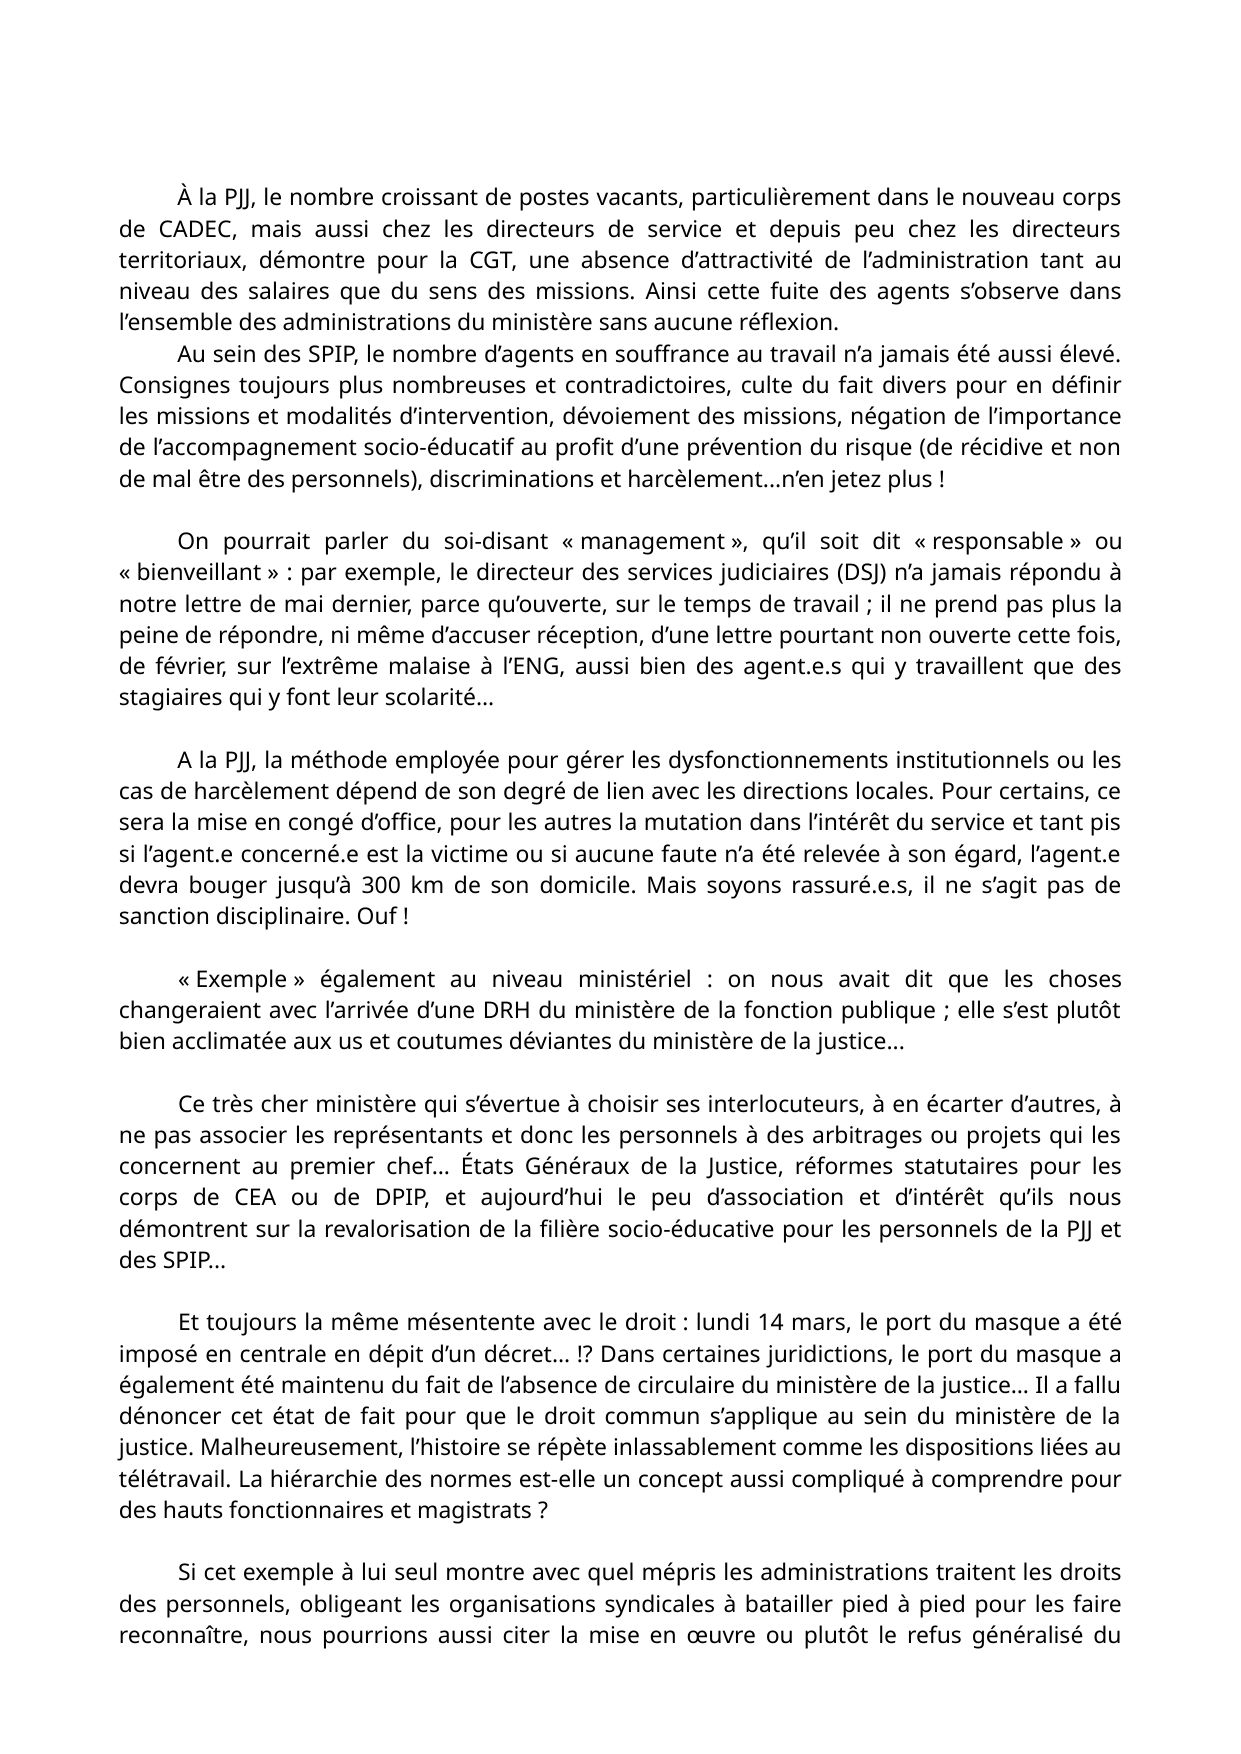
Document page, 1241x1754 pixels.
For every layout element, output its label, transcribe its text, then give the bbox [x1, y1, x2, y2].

text A la PJJ, la méthode employée pour gérer les dysfonctionnements institutionnels ou les cas de harcèlement dépend de son degré de lien avec les directions locales. Pour certains, ce sera la mise en congé d’office, pour les autres la mutation dans l’intérêt du service et tant pis si l’agent.e concerné.e est la victime ou si aucune faute n’a été relevée à son égard, l’agent.e devra bouger jusqu’à 300 km de son domicile. Mais soyons rassuré.e.s, il ne s’agit pas de sanction disciplinaire. Ouf ! [119, 744, 1123, 931]
text Au sein des SPIP, le nombre d’agents en souffrance au travail n’a jamais été aussi élevé. Consignes toujours plus nombreuses et contradictoires, culte du fait divers pour en définir les missions et modalités d’intervention, dévoiement des missions, négation de l’importance de l’accompagnement socio-éducatif au profit d’une prévention du risque (de récidive et non de mal être des personnels), discriminations et harcèlement...n’en jetez plus ! [119, 337, 1123, 494]
text À la PJJ, le nombre croissant de postes vacants, particulièrement dans le nouveau corps de CADEC, mais aussi chez les directeurs de service et depuis peu chez les directeurs territoriaux, démontre pour la CGT, une absence d’attractivité de l’administration tant au niveau des salaires que du sens des missions. Ainsi cette fuite des agents s’observe dans l’ensemble des administrations du ministère sans aucune réflexion. [119, 181, 1123, 337]
text Ce très cher ministère qui s’évertue à choisir ses interlocuteurs, à en écarter d’autres, à ne pas associer les représentants et donc les personnels à des arbitrages ou projets qui les concernent au premier chef… États Généraux de la Justice, réformes statutaires pour les corps de CEA ou de DPIP, et aujourd’hui le peu d’association et d’intérêt qu’ils nous démontrent sur la revalorisation de la filière socio-éducative pour les personnels de la PJJ et des SPIP... [119, 1087, 1123, 1275]
text On pourrait parler du soi-disant « management », qu’il soit dit « responsable » ou « bienveillant » : par exemple, le directeur des services judiciaires (DSJ) n’a jamais répondu à notre lettre de mai dernier, parce qu’ouverte, sur le temps de travail ; il ne prend pas plus la peine de répondre, ni même d’accuser réception, d’une lettre pourtant non ouverte cette fois, de février, sur l’extrême malaise à l’ENG, aussi bien des agent.e.s qui y travaillent que des stagiaires qui y font leur scolarité… [119, 525, 1123, 712]
text Et toujours la même mésentente avec le droit : lundi 14 mars, le port du masque a été imposé en centrale en dépit d’un décret… !? Dans certaines juridictions, le port du masque a également été maintenu du fait de l’absence de circulaire du ministère de la justice… Il a fallu dénoncer cet état de fait pour que le droit commun s’applique au sein du ministère de la justice. Malheureusement, l’histoire se répète inlassablement comme les dispositions liées au télétravail. La hiérarchie des normes est-elle un concept aussi compliqué à comprendre pour des hauts fonctionnaires et magistrats ? [119, 1306, 1123, 1525]
text « Exemple » également au niveau ministériel : on nous avait dit que les choses changeraient avec l’arrivée d’une DRH du ministère de la fonction publique ; elle s’est plutôt bien acclimatée aux us et coutumes déviantes du ministère de la justice... [119, 962, 1123, 1056]
text Si cet exemple à lui seul montre avec quel mépris les administrations traitent les droits des personnels, obligeant les organisations syndicales à batailler pied à pied pour les faire reconnaître, nous pourrions aussi citer la mise en œuvre ou plutôt le refus généralisé du [119, 1556, 1123, 1650]
